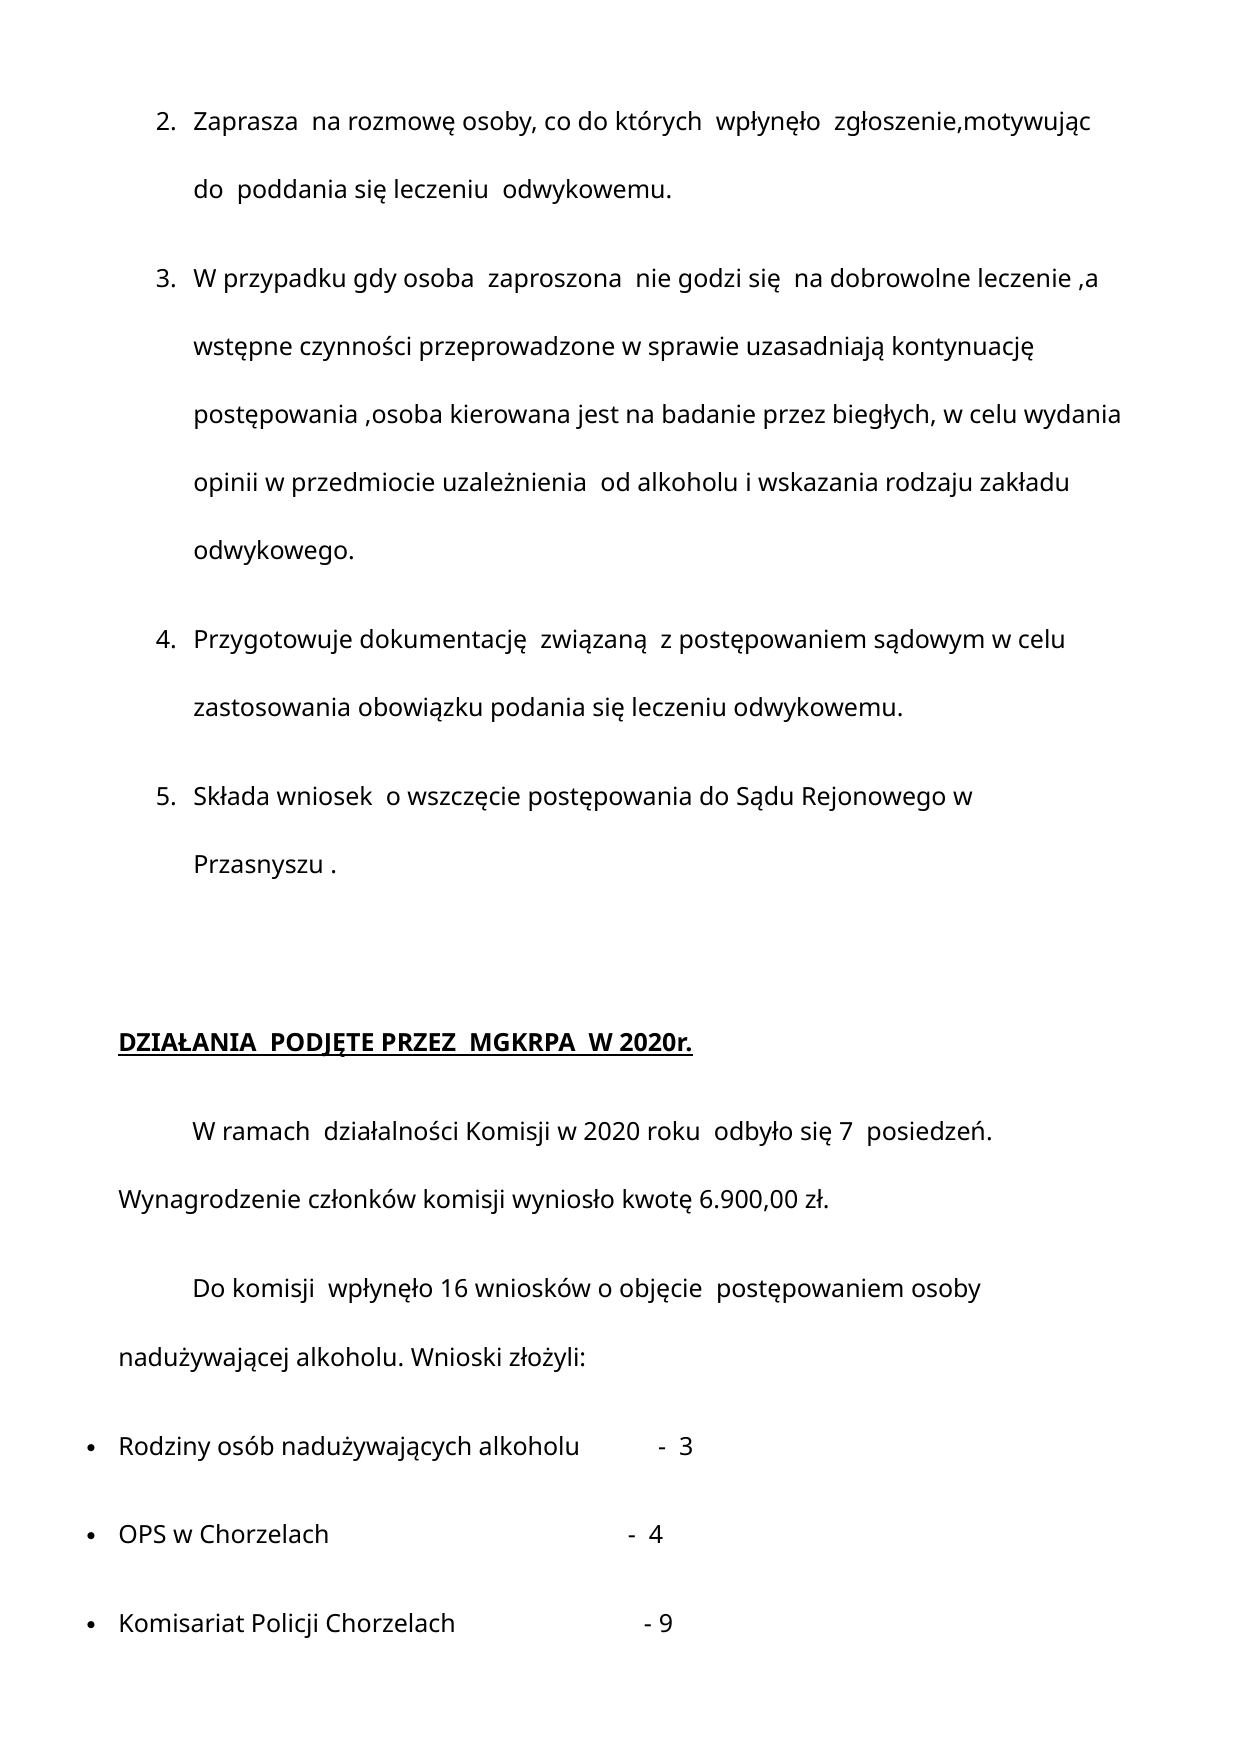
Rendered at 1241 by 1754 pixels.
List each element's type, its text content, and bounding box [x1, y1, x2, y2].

list Komisariat Policji Chorzelach - 9 [87, 1606, 1122, 1640]
text W ramach działalności Komisji w 2020 roku odbyło się 7 posiedzeń. Wynagrodzenie członków komisji wyniosło kwotę 6.900,00 zł. [118, 1114, 1122, 1216]
list OPS w Chorzelach - 4 [87, 1517, 1122, 1551]
list Składa wniosek o wszczęcie postępowania do Sądu Rejonowego w Przasnyszu . [156, 779, 1122, 881]
text Do komisji wpłynęło 16 wniosków o objęcie postępowaniem osoby nadużywającej alkoholu. Wnioski złożyli: [118, 1271, 1122, 1373]
list Przygotowuje dokumentację związaną z postępowaniem sądowym w celu zastosowania obowiązku podania się leczeniu odwykowemu. [156, 622, 1122, 724]
list W przypadku gdy osoba zaproszona nie godzi się na dobrowolne leczenie ,a wstępne czynności przeprowadzone w sprawie uzasadniają kontynuację postępowania ,osoba kierowana jest na badanie przez biegłych, w celu wydania opinii w przedmiocie uzależnienia od alkoholu i wskazania rodzaju zakładu odwykowego. [156, 261, 1122, 567]
list Rodziny osób nadużywających alkoholu - 3 [87, 1428, 1122, 1462]
text DZIAŁANIA PODJĘTE PRZEZ MGKRPA W 2020r. [118, 1025, 1122, 1059]
list Zaprasza na rozmowę osoby, co do których wpłynęło zgłoszenie,motywując do poddania się leczeniu odwykowemu. [156, 103, 1122, 206]
